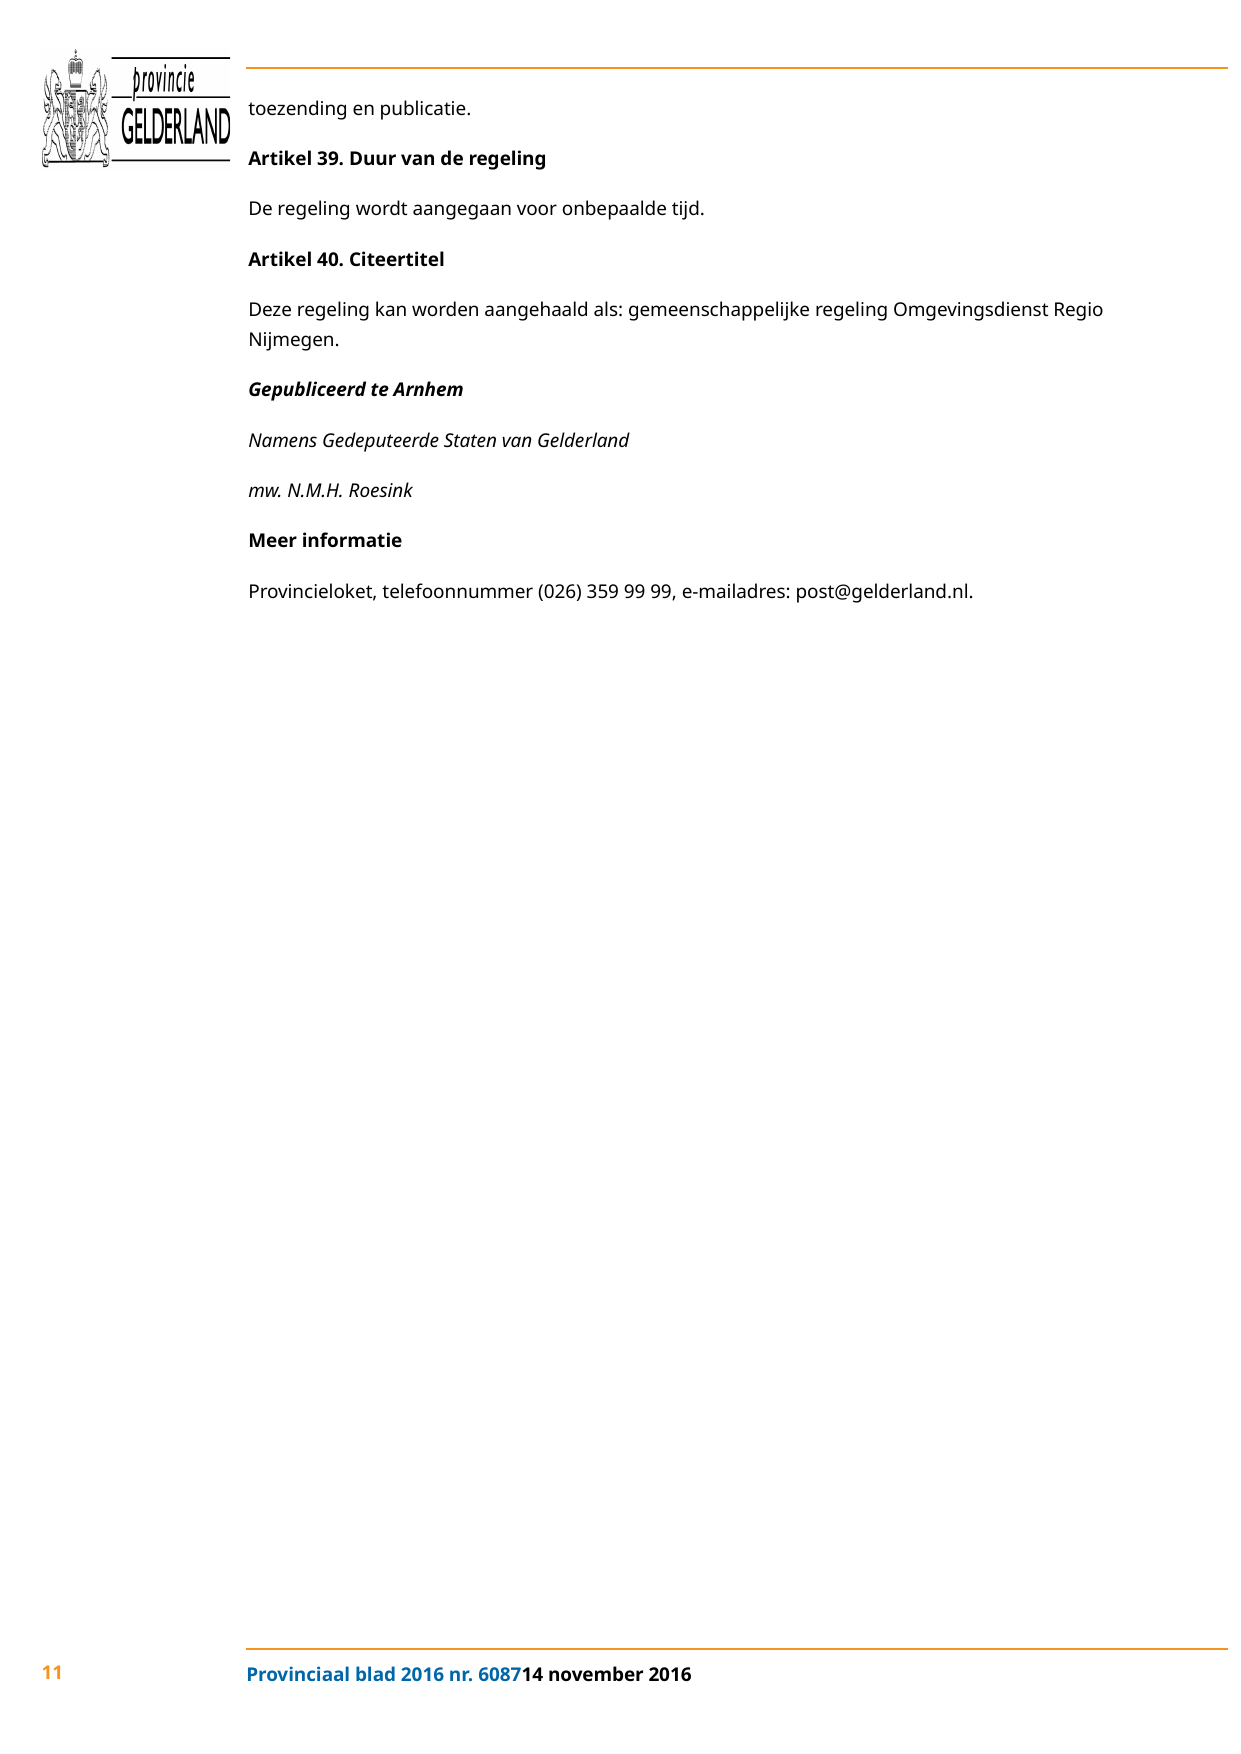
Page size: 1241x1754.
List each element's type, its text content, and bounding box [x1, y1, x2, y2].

text Namens Gedeputeerde Staten van Gelderland [248, 427, 1152, 453]
text Provincieloket, telefoonnummer (026) 359 99 99, e-mailadres: post@gelderland.nl. [248, 578, 1152, 604]
picture [41, 47, 231, 172]
text Artikel 40. Citeertitel [248, 246, 1152, 272]
text De regeling wordt aangegaan voor onbepaalde tijd. [248, 196, 1152, 221]
text Artikel 39. Duur van de regeling [248, 145, 1152, 171]
text Meer informatie [248, 528, 1152, 553]
text mw. N.M.H. Roesink [248, 477, 1152, 503]
text toezending en publicatie. [248, 95, 1152, 121]
text Gepubliceerd te Arnhem [248, 376, 1152, 402]
text Deze regeling kan worden aangehaald als: gemeenschappelijke regeling Omgevingsdienst Regio Nijmegen. [248, 296, 1152, 352]
